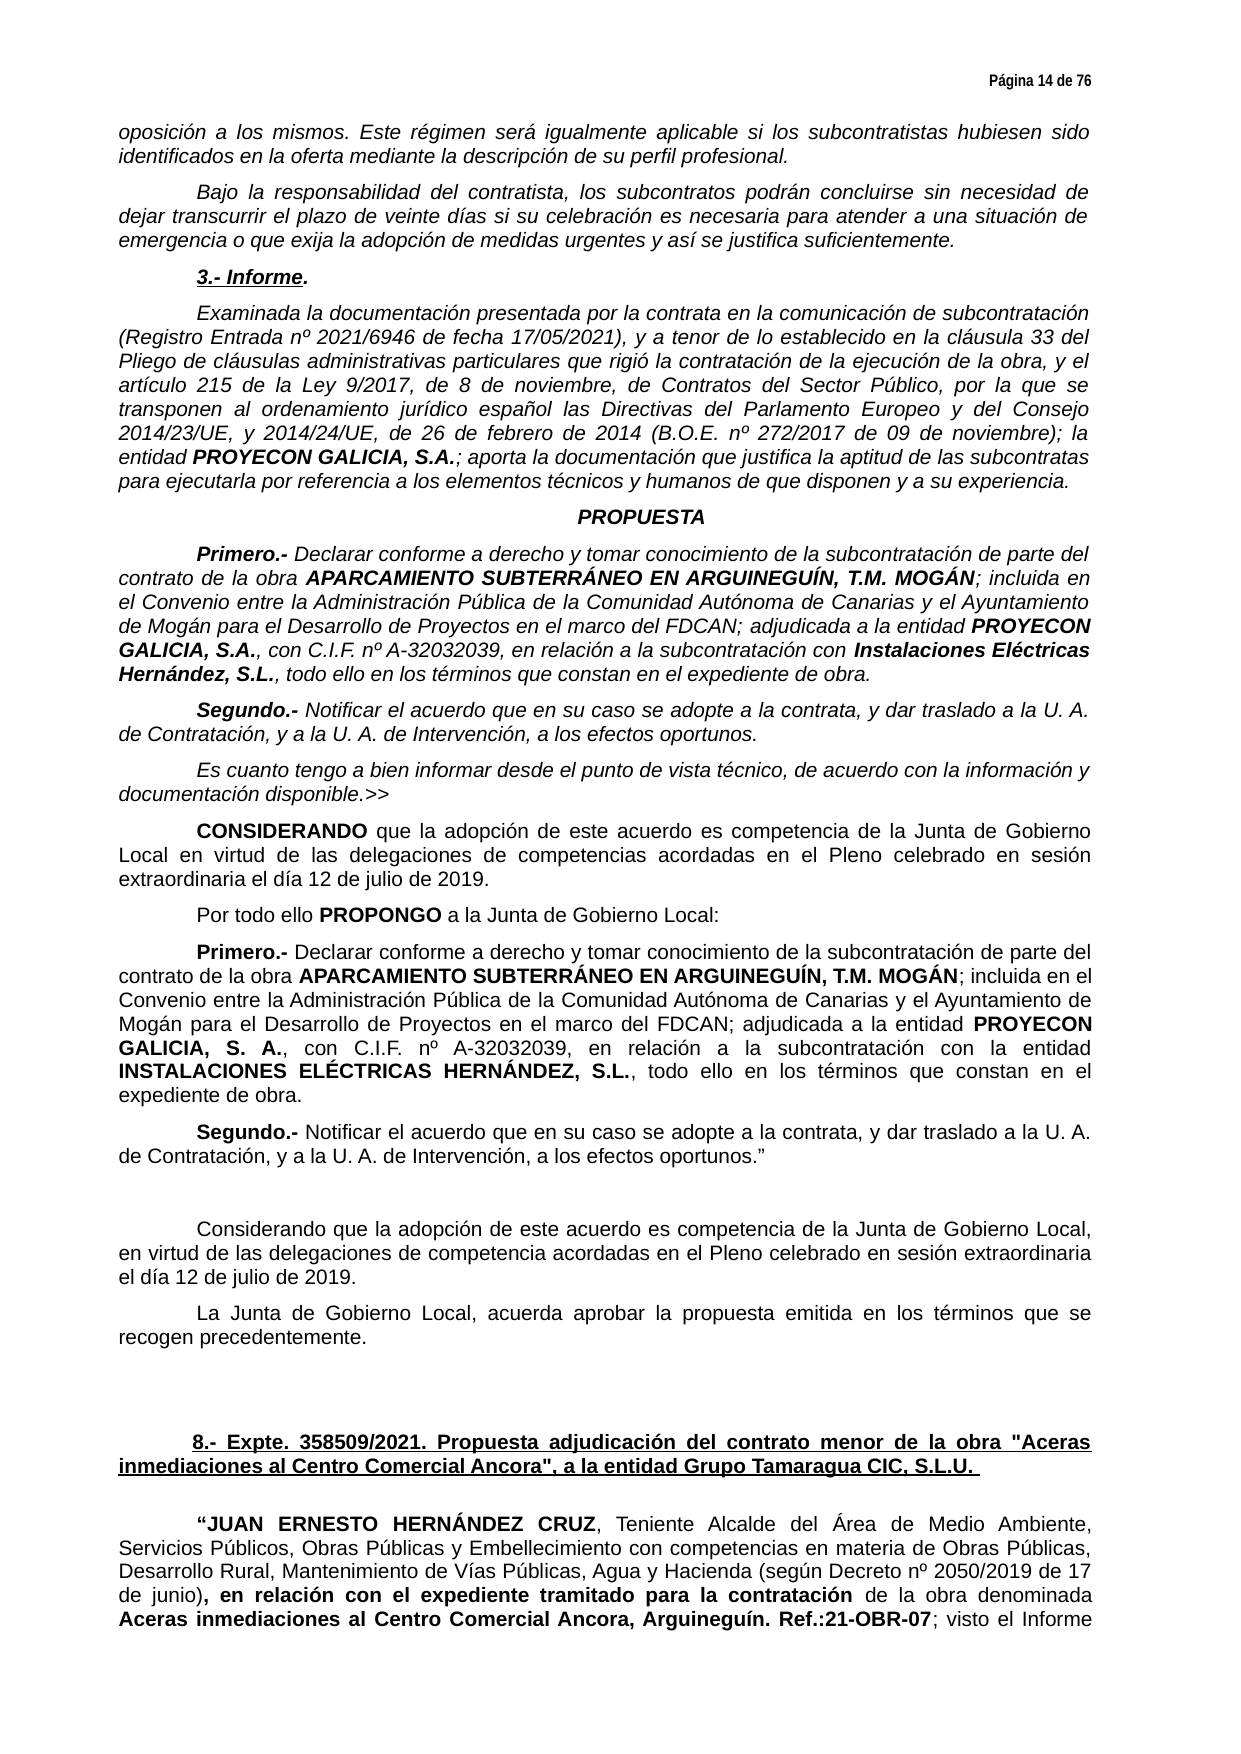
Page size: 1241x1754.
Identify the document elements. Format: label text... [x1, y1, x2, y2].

text Segundo.- Notificar el acuerdo que en su caso se adopte a la contrata, y dar traslado a la U. A. de Contratación, y a la U. A. de Intervención, a los efectos oportunos.” [118, 1120, 1092, 1168]
text Por todo ello PROPONGO a la Junta de Gobierno Local: [118, 903, 1092, 927]
text PROPUESTA [118, 505, 1092, 529]
text Considerando que la adopción de este acuerdo es competencia de la Junta de Gobierno Local, en virtud de las delegaciones de competencia acordadas en el Pleno celebrado en sesión extraordinaria el día 12 de julio de 2019. [118, 1217, 1092, 1288]
text Primero.- Declarar conforme a derecho y tomar conocimiento de la subcontratación de parte del contrato de la obra APARCAMIENTO SUBTERRÁNEO EN ARGUINEGUÍN, T.M. MOGÁN; incluida en el Convenio entre la Administración Pública de la Comunidad Autónoma de Canarias y el Ayuntamiento de Mogán para el Desarrollo de Proyectos en el marco del FDCAN; adjudicada a la entidad PROYECON GALICIA, S. A., con C.I.F. nº A-32032039, en relación a la subcontratación con la entidad INSTALACIONES ELÉCTRICAS HERNÁNDEZ, S.L., todo ello en los términos que constan en el expediente de obra. [118, 939, 1092, 1107]
text Examinada la documentación presentada por la contrata en la comunicación de subcontratación (Registro Entrada nº 2021/6946 de fecha 17/05/2021), y a tenor de lo establecido en la cláusula 33 del Pliego de cláusulas administrativas particulares que rigió la contratación de la ejecución de la obra, y el artículo 215 de la Ley 9/2017, de 8 de noviembre, de Contratos del Sector Público, por la que se transponen al ordenamiento jurídico español las Directivas del Parlamento Europeo y del Consejo 2014/23/UE, y 2014/24/UE, de 26 de febrero de 2014 (B.O.E. nº 272/2017 de 09 de noviembre); la entidad PROYECON GALICIA, S.A.; aporta la documentación que justifica la aptitud de las subcontratas para ejecutarla por referencia a los elementos técnicos y humanos de que disponen y a su experiencia. [118, 301, 1092, 493]
text 8.- Expte. 358509/2021. Propuesta adjudicación del contrato menor de la obra "Aceras inmediaciones al Centro Comercial Ancora", a la entidad Grupo Tamaragua CIC, S.L.U. [118, 1429, 1092, 1477]
text Primero.- Declarar conforme a derecho y tomar conocimiento de la subcontratación de parte del contrato de la obra APARCAMIENTO SUBTERRÁNEO EN ARGUINEGUÍN, T.M. MOGÁN; incluida en el Convenio entre la Administración Pública de la Comunidad Autónoma de Canarias y el Ayuntamiento de Mogán para el Desarrollo de Proyectos en el marco del FDCAN; adjudicada a la entidad PROYECON GALICIA, S.A., con C.I.F. nº A-32032039, en relación a la subcontratación con Instalaciones Eléctricas Hernández, S.L., todo ello en los términos que constan en el expediente de obra. [118, 542, 1092, 685]
text Bajo la responsabilidad del contratista, los subcontratos podrán concluirse sin necesidad de dejar transcurrir el plazo de veinte días si su celebración es necesaria para atender a una situación de emergencia o que exija la adopción de medidas urgentes y así se justifica suficientemente. [118, 180, 1092, 252]
text oposición a los mismos. Este régimen será igualmente aplicable si los subcontratistas hubiesen sido identificados en la oferta mediante la descripción de su perfil profesional. [118, 120, 1092, 168]
text CONSIDERANDO que la adopción de este acuerdo es competencia de la Junta de Gobierno Local en virtud de las delegaciones de competencias acordadas en el Pleno celebrado en sesión extraordinaria el día 12 de julio de 2019. [118, 819, 1092, 891]
text 3.- Informe. [118, 264, 1092, 288]
text Segundo.- Notificar el acuerdo que en su caso se adopte a la contrata, y dar traslado a la U. A. de Contratación, y a la U. A. de Intervención, a los efectos oportunos. [118, 698, 1092, 746]
text La Junta de Gobierno Local, acuerda aprobar la propuesta emitida en los términos que se recogen precedentemente. [118, 1301, 1092, 1349]
text “JUAN ERNESTO HERNÁNDEZ CRUZ, Teniente Alcalde del Área de Medio Ambiente, Servicios Públicos, Obras Públicas y Embellecimiento con competencias en materia de Obras Públicas, Desarrollo Rural, Mantenimiento de Vías Públicas, Agua y Hacienda (según Decreto nº 2050/2019 de 17 de junio), en relación con el expediente tramitado para la contratación de la obra denominada Aceras inmediaciones al Centro Comercial Ancora, Arguineguín. Ref.:21-OBR-07; visto el Informe [118, 1511, 1092, 1631]
text Es cuanto tengo a bien informar desde el punto de vista técnico, de acuerdo con la información y documentación disponible.>> [118, 758, 1092, 806]
